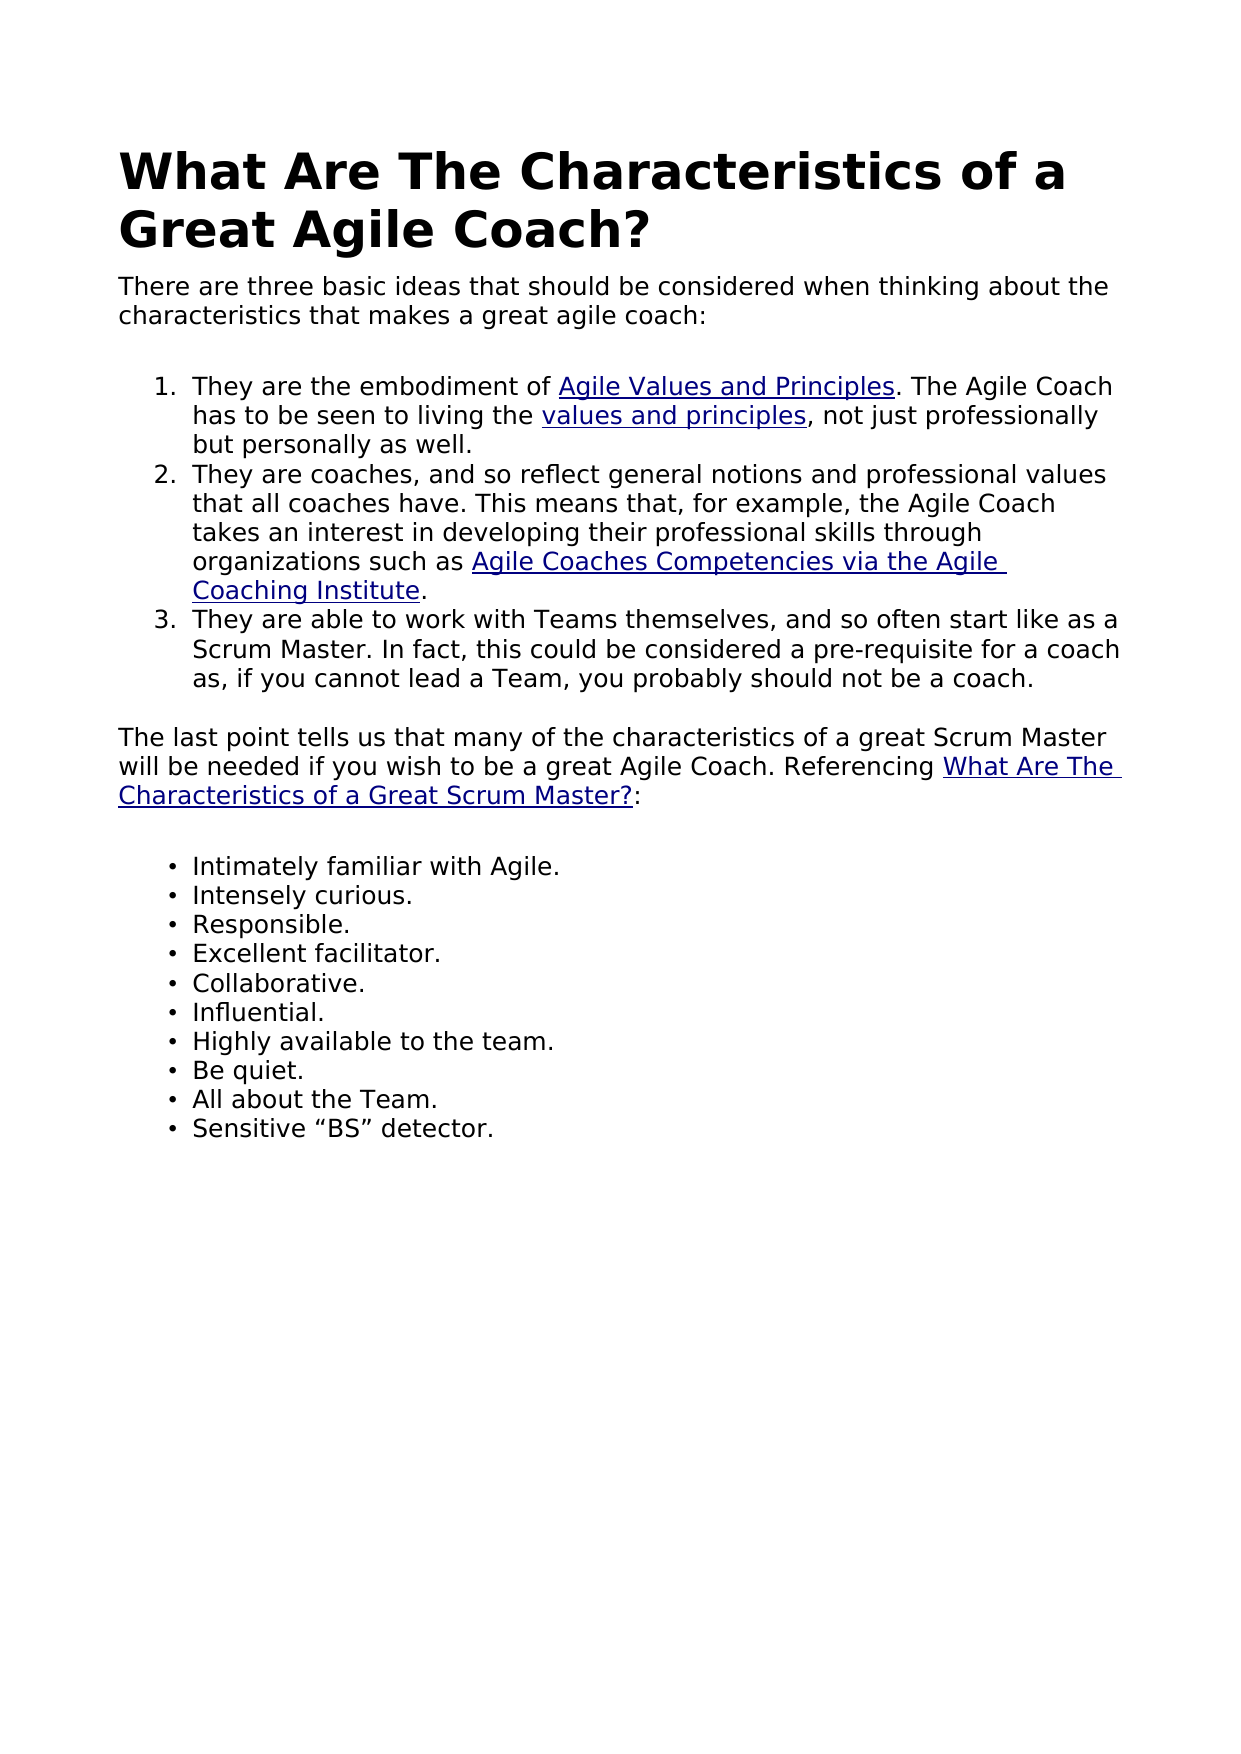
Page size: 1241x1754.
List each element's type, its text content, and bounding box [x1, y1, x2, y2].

list Collaborative. [177, 969, 1122, 998]
text The last point tells us that many of the characteristics of a great Scrum Master will be needed if you wish to be a great Agile Coach. Referencing What Are The Characteristics of a Great Scrum Master?: [118, 723, 1122, 810]
list All about the Team. [177, 1086, 1122, 1115]
list Be quiet. [177, 1056, 1122, 1086]
list They are the embodiment of Agile Values and Principles. The Agile Coach has to be seen to living the values and principles, not just professionally but personally as well. [177, 372, 1122, 460]
list Responsible. [177, 911, 1122, 940]
list They are able to work with Teams themselves, and so often start like as a Scrum Master. In fact, this could be considered a pre-requisite for a coach as, if you cannot lead a Team, you probably should not be a coach. [177, 606, 1122, 693]
list Intensely curious. [177, 881, 1122, 911]
list Influential. [177, 998, 1122, 1027]
list Intimately familiar with Agile. [177, 852, 1122, 881]
list Sensitive “BS” detector. [177, 1115, 1122, 1144]
list Excellent facilitator. [177, 940, 1122, 969]
text There are three basic ideas that should be considered when thinking about the characteristics that makes a great agile coach: [118, 272, 1122, 330]
list They are coaches, and so reflect general notions and professional values that all coaches have. This means that, for example, the Agile Coach takes an interest in developing their professional skills through organizations such as Agile Coaches Competencies via the Agile Coaching Institute. [177, 460, 1122, 606]
list Highly available to the team. [177, 1027, 1122, 1056]
subtitle What Are The Characteristics of a Great Agile Coach? [118, 143, 1122, 259]
